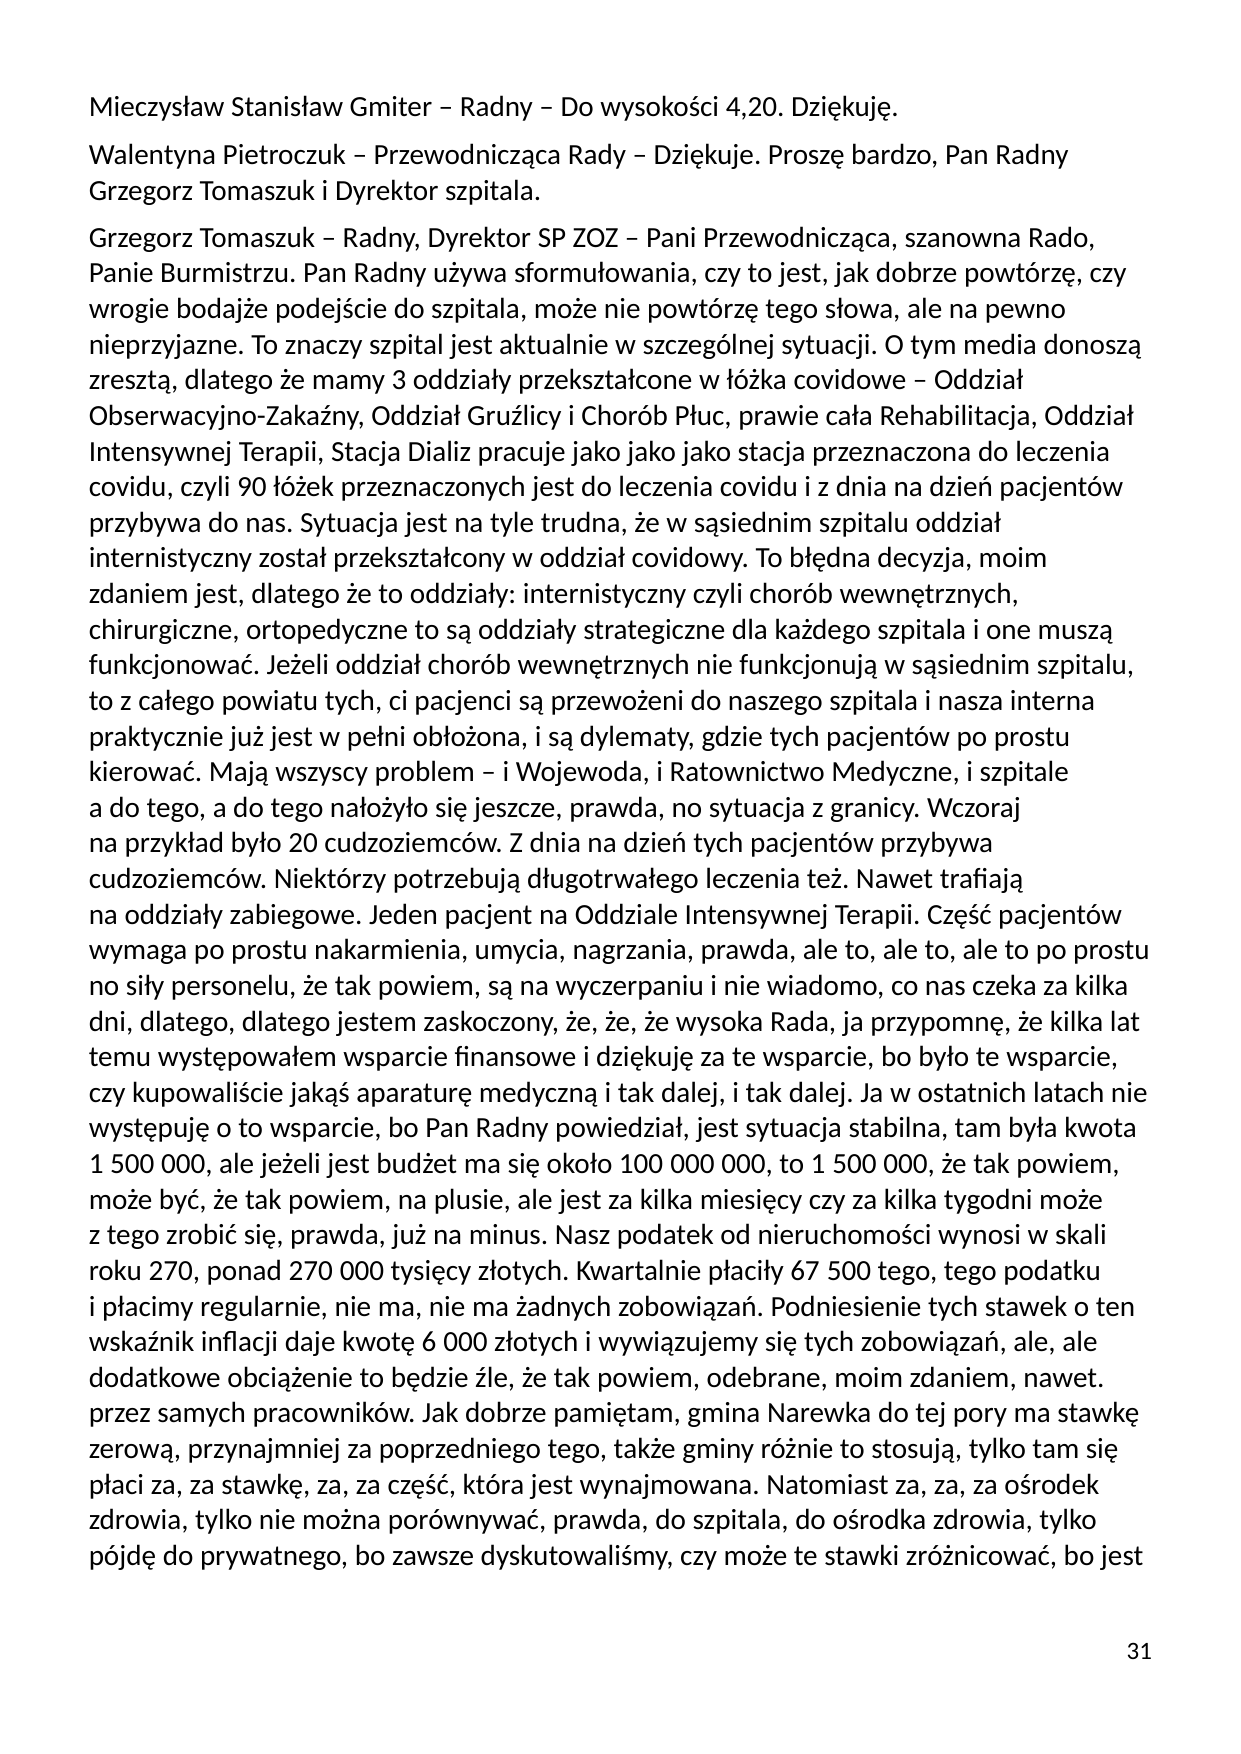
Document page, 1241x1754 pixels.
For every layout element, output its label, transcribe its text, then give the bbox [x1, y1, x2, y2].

text Walentyna Pietroczuk – Przewodnicząca Rady – Dziękuje. Proszę bardzo, Pan Radny Grzegorz Tomaszuk i Dyrektor szpitala. [88, 136, 1152, 207]
text Mieczysław Stanisław Gmiter – Radny – Do wysokości 4,20. Dziękuję. [88, 88, 1152, 124]
text Grzegorz Tomaszuk – Radny, Dyrektor SP ZOZ – Pani Przewodnicząca, szanowna Rado, Panie Burmistrzu. Pan Radny używa sformułowania, czy to jest, jak dobrze powtórzę, czy wrogie bodajże podejście do szpitala, może nie powtórzę tego słowa, ale na pewno nieprzyjazne. To znaczy szpital jest aktualnie w szczególnej sytuacji. O tym media donoszą zresztą, dlatego że mamy 3 oddziały przekształcone w łóżka covidowe – Oddział Obserwacyjno-Zakaźny, Oddział Gruźlicy i Chorób Płuc, prawie cała Rehabilitacja, Oddział Intensywnej Terapii, Stacja Dializ pracuje jako jako jako stacja przeznaczona do leczenia covidu, czyli 90 łóżek przeznaczonych jest do leczenia covidu i z dnia na dzień pacjentów przybywa do nas. Sytuacja jest na tyle trudna, że w sąsiednim szpitalu oddział internistyczny został przekształcony w oddział covidowy. To błędna decyzja, moim zdaniem jest, dlatego że to oddziały: internistyczny czyli chorób wewnętrznych, chirurgiczne, ortopedyczne to są oddziały strategiczne dla każdego szpitala i one muszą funkcjonować. Jeżeli oddział chorób wewnętrznych nie funkcjonują w sąsiednim szpitalu, to z całego powiatu tych, ci pacjenci są przewożeni do naszego szpitala i nasza interna praktycznie już jest w pełni obłożona, i są dylematy, gdzie tych pacjentów po prostu kierować. Mają wszyscy problem – i Wojewoda, i Ratownictwo Medyczne, i szpitale a do tego, a do tego nałożyło się jeszcze, prawda, no sytuacja z granicy. Wczoraj na przykład było 20 cudzoziemców. Z dnia na dzień tych pacjentów przybywa cudzoziemców. Niektórzy potrzebują długotrwałego leczenia też. Nawet trafiają na oddziały zabiegowe. Jeden pacjent na Oddziale Intensywnej Terapii. Część pacjentów wymaga po prostu nakarmienia, umycia, nagrzania, prawda, ale to, ale to, ale to po prostu no siły personelu, że tak powiem, są na wyczerpaniu i nie wiadomo, co nas czeka za kilka dni, dlatego, dlatego jestem zaskoczony, że, że, że wysoka Rada, ja przypomnę, że kilka lat temu występowałem wsparcie finansowe i dziękuję za te wsparcie, bo było te wsparcie, czy kupowaliście jakąś aparaturę medyczną i tak dalej, i tak dalej. Ja w ostatnich latach nie występuję o to wsparcie, bo Pan Radny powiedział, jest sytuacja stabilna, tam była kwota 1 500 000, ale jeżeli jest budżet ma się około 100 000 000, to 1 500 000, że tak powiem, może być, że tak powiem, na plusie, ale jest za kilka miesięcy czy za kilka tygodni może z tego zrobić się, prawda, już na minus. Nasz podatek od nieruchomości wynosi w skali roku 270, ponad 270 000 tysięcy złotych. Kwartalnie płaciły 67 500 tego, tego podatku i płacimy regularnie, nie ma, nie ma żadnych zobowiązań. Podniesienie tych stawek o ten wskaźnik inflacji daje kwotę 6 000 złotych i wywiązujemy się tych zobowiązań, ale, ale dodatkowe obciążenie to będzie źle, że tak powiem, odebrane, moim zdaniem, nawet. przez samych pracowników. Jak dobrze pamiętam, gmina Narewka do tej pory ma stawkę zerową, przynajmniej za poprzedniego tego, także gminy różnie to stosują, tylko tam się płaci za, za stawkę, za, za część, która jest wynajmowana. Natomiast za, za, za ośrodek zdrowia, tylko nie można porównywać, prawda, do szpitala, do ośrodka zdrowia, tylko pójdę do prywatnego, bo zawsze dyskutowaliśmy, czy może te stawki zróżnicować, bo jest [88, 219, 1152, 1573]
